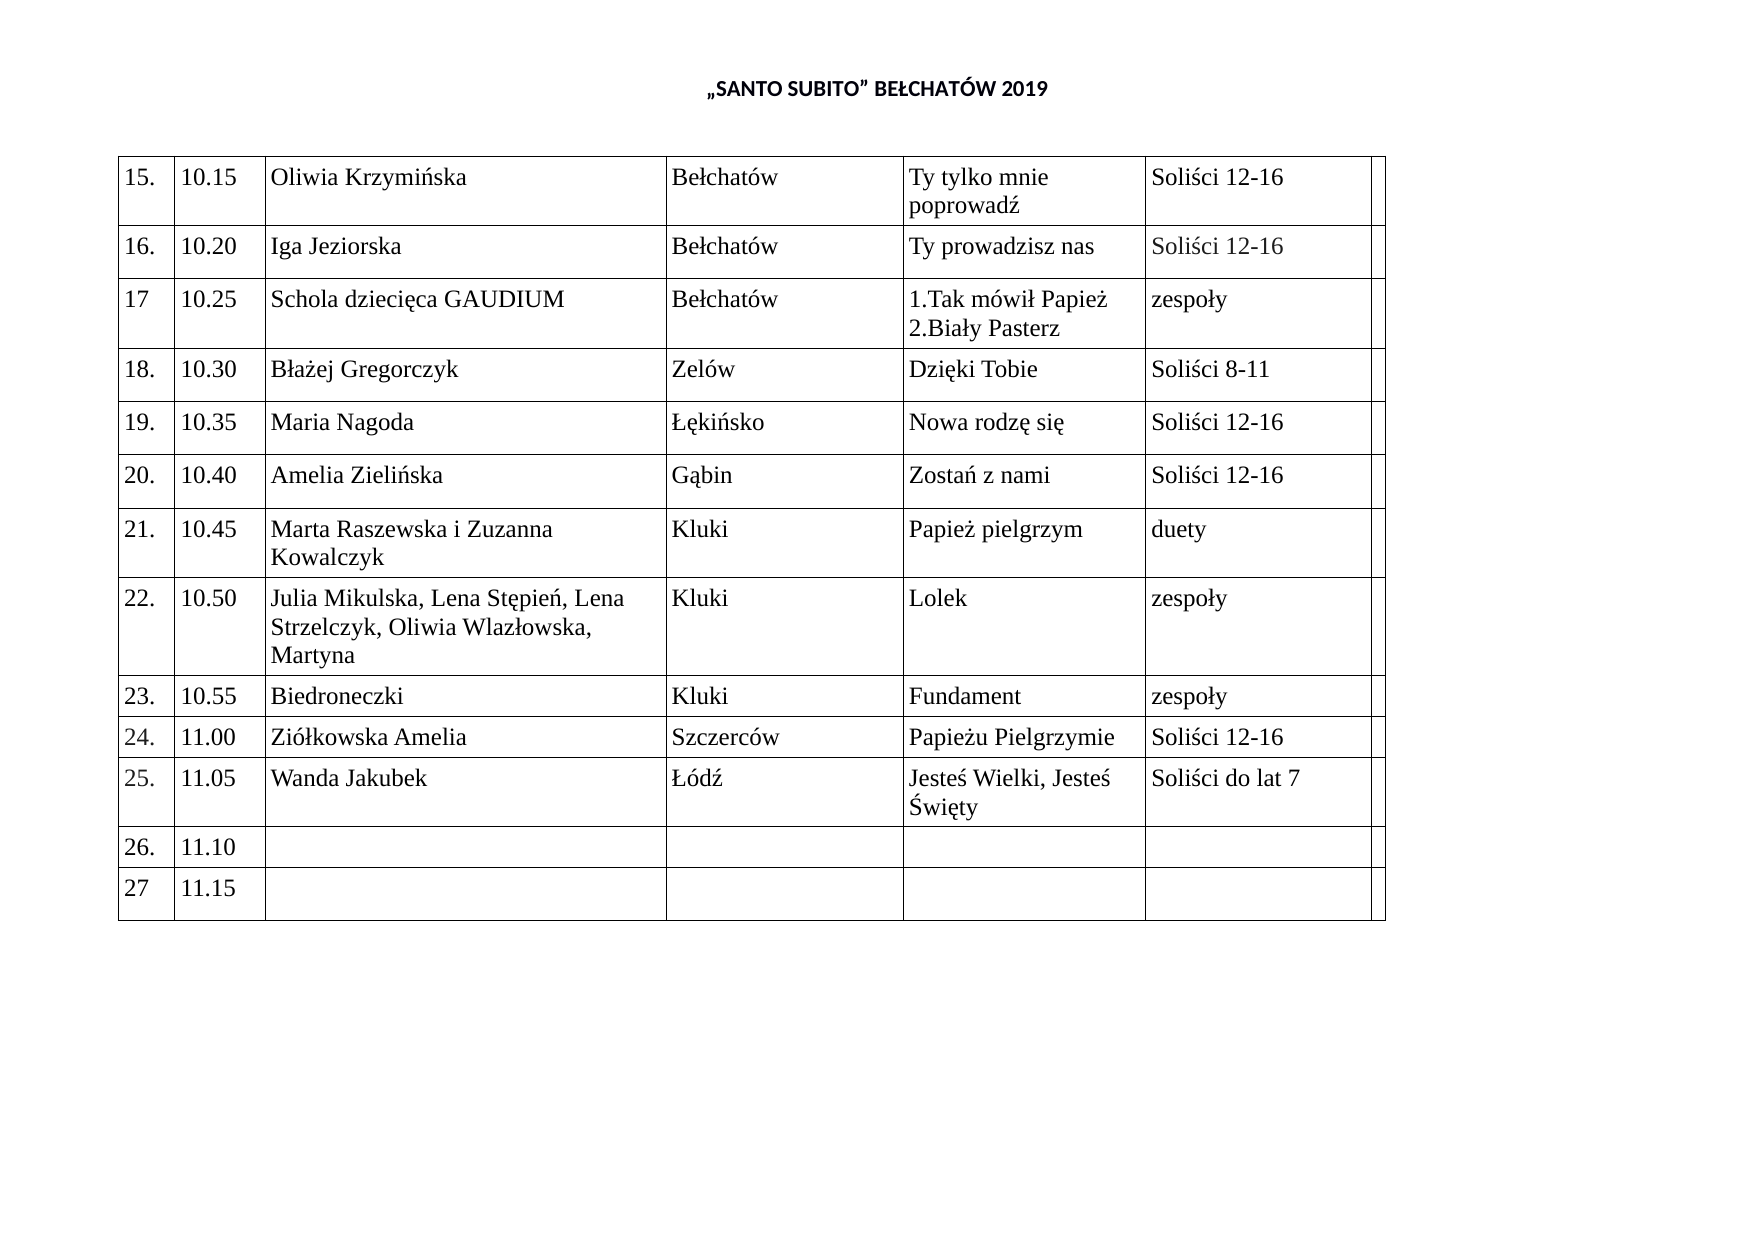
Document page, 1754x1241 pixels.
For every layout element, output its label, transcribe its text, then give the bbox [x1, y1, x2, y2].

table_cell 16. [119, 226, 174, 278]
table_cell [1372, 157, 1385, 225]
table_cell Zostań z nami [904, 455, 1145, 507]
table_cell Łódź [667, 758, 903, 826]
table_cell Marta Raszewska i Zuzanna Kowalczyk [266, 509, 666, 577]
table_cell [1372, 578, 1385, 675]
table_cell Bełchatów [667, 279, 903, 348]
table_cell Lolek [904, 578, 1145, 675]
table_cell 10.50 [175, 578, 265, 675]
table_cell Maria Nagoda [266, 402, 666, 454]
table_cell 10.25 [175, 279, 265, 348]
table_cell Ziółkowska Amelia [266, 717, 666, 757]
table_cell 17 [119, 279, 174, 348]
table_cell 23. [119, 676, 174, 716]
table_cell [1372, 455, 1385, 507]
table_cell zespoły [1146, 676, 1371, 716]
table_cell [266, 827, 666, 867]
table_cell Błażej Gregorczyk [266, 349, 666, 401]
table_cell [1372, 676, 1385, 716]
table_cell Kluki [667, 676, 903, 716]
table_cell Papieżu Pielgrzymie [904, 717, 1145, 757]
table_cell Soliści 12-16 [1146, 717, 1371, 757]
table_cell 10.40 [175, 455, 265, 507]
table_cell 11.00 [175, 717, 265, 757]
table_cell Schola dziecięca GAUDIUM [266, 279, 666, 348]
table_cell 21. [119, 509, 174, 577]
table_cell Gąbin [667, 455, 903, 507]
table_cell Soliści 12-16 [1146, 157, 1371, 225]
table_cell 19. [119, 402, 174, 454]
table_cell [1146, 827, 1371, 867]
table_cell Bełchatów [667, 226, 903, 278]
table_cell Soliści 12-16 [1146, 455, 1371, 507]
table_cell 10.45 [175, 509, 265, 577]
table_cell [904, 827, 1145, 867]
table_cell [1372, 279, 1385, 348]
table_cell 27 [119, 868, 174, 920]
table_cell [1372, 349, 1385, 401]
table_cell [1372, 226, 1385, 278]
table_cell 24. [119, 717, 174, 757]
table_cell 10.15 [175, 157, 265, 225]
table_cell Ty prowadzisz nas [904, 226, 1145, 278]
table_cell Soliści do lat 7 [1146, 758, 1371, 826]
table_cell 10.30 [175, 349, 265, 401]
table_cell Soliści 8-11 [1146, 349, 1371, 401]
table_cell Ty tylko mnie poprowadź [904, 157, 1145, 225]
table_cell 11.10 [175, 827, 265, 867]
table_cell [1372, 402, 1385, 454]
table_cell Soliści 12-16 [1146, 226, 1371, 278]
table_cell 20. [119, 455, 174, 507]
table_cell [667, 827, 903, 867]
table_cell Nowa rodzę się [904, 402, 1145, 454]
table_cell zespoły [1146, 578, 1371, 675]
table_cell 15. [119, 157, 174, 225]
table_cell 1.Tak mówił Papież 2.Biały Pasterz [904, 279, 1145, 348]
table_cell Papież pielgrzym [904, 509, 1145, 577]
table_cell duety [1146, 509, 1371, 577]
table_cell Iga Jeziorska [266, 226, 666, 278]
table_cell 25. [119, 758, 174, 826]
table_cell [1372, 509, 1385, 577]
table_cell 11.05 [175, 758, 265, 826]
table_cell 10.20 [175, 226, 265, 278]
table_cell Soliści 12-16 [1146, 402, 1371, 454]
table_cell 10.55 [175, 676, 265, 716]
table_cell [667, 868, 903, 920]
table_cell [1146, 868, 1371, 920]
table_cell [904, 868, 1145, 920]
table_cell Bełchatów [667, 157, 903, 225]
table_cell [266, 868, 666, 920]
table_cell Łękińsko [667, 402, 903, 454]
table_cell 22. [119, 578, 174, 675]
table_cell Wanda Jakubek [266, 758, 666, 826]
table_cell Kluki [667, 509, 903, 577]
table_cell Zelów [667, 349, 903, 401]
table_cell Amelia Zielińska [266, 455, 666, 507]
table_cell Jesteś Wielki, Jesteś Święty [904, 758, 1145, 826]
table_cell Kluki [667, 578, 903, 675]
table_cell 10.35 [175, 402, 265, 454]
table_cell Szczerców [667, 717, 903, 757]
table_cell Fundament [904, 676, 1145, 716]
table_cell [1372, 717, 1385, 757]
table_cell 18. [119, 349, 174, 401]
table_cell zespoły [1146, 279, 1371, 348]
table_cell [1372, 868, 1385, 920]
table_cell [1372, 758, 1385, 826]
table_cell Dzięki Tobie [904, 349, 1145, 401]
table_cell 26. [119, 827, 174, 867]
table_cell Julia Mikulska, Lena Stępień, Lena Strzelczyk, Oliwia Wlazłowska, Martyna [266, 578, 666, 675]
table_cell Oliwia Krzymińska [266, 157, 666, 225]
table_cell 11.15 [175, 868, 265, 920]
table_cell Biedroneczki [266, 676, 666, 716]
table_cell [1372, 827, 1385, 867]
